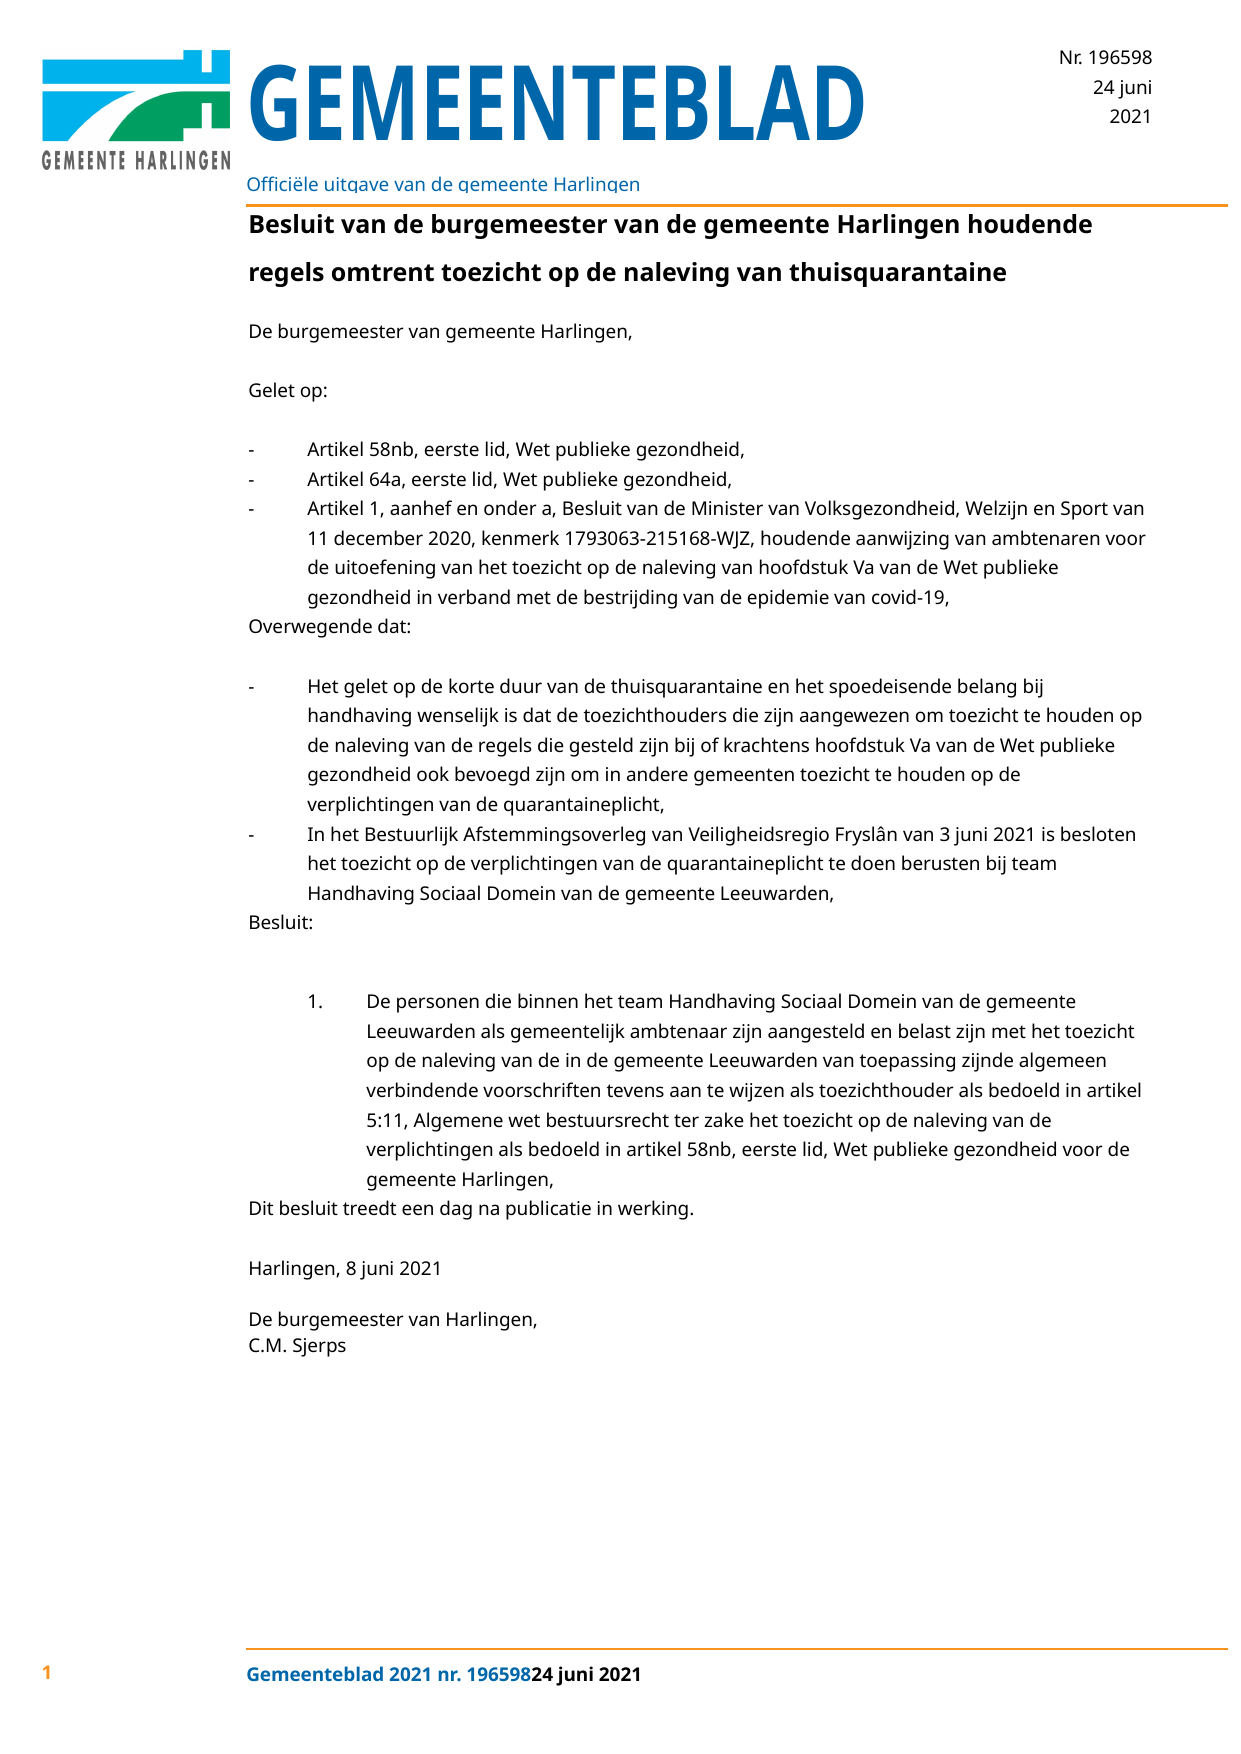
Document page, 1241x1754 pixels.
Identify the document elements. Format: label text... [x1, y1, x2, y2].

list Artikel 1, aanhef en onder a, Besluit van de Minister van Volksgezondheid, Welzijn en Sport van 11 december 2020, kenmerk 1793063-215168-WJZ, houdende aanwijzing van ambtenaren voor de uitoefening van het toezicht op de naleving van hoofdstuk Va van de Wet publieke gezondheid in verband met de bestrijding van de epidemie van covid-19, [248, 495, 1152, 610]
list Artikel 58nb, eerste lid, Wet publieke gezondheid, [248, 436, 1152, 462]
text Besluit: [248, 909, 1152, 935]
list In het Bestuurlijk Afstemmingsoverleg van Veiligheidsregio Fryslân van 3 juni 2021 is besloten het toezicht op de verplichtingen van de quarantaineplicht te doen berusten bij team Handhaving Sociaal Domein van de gemeente Leeuwarden, [248, 821, 1152, 906]
list Artikel 64a, eerste lid, Wet publieke gezondheid, [248, 466, 1152, 492]
picture [41, 47, 231, 172]
list De personen die binnen het team Handhaving Sociaal Domein van de gemeente Leeuwarden als gemeentelijk ambtenaar zijn aangesteld en belast zijn met het toezicht op de naleving van de in de gemeente Leeuwarden van toepassing zijnde algemeen verbindende voorschriften tevens aan te wijzen als toezichthouder als bedoeld in artikel 5:11, Algemene wet bestuursrecht ter zake het toezicht op de naleving van de verplichtingen als bedoeld in artikel 58nb, eerste lid, Wet publieke gezondheid voor de gemeente Harlingen, [307, 988, 1152, 1192]
text Dit besluit treedt een dag na publicatie in werking. [248, 1196, 1152, 1221]
text C.M. Sjerps [248, 1332, 1152, 1358]
text Overwegende dat: [248, 614, 1152, 639]
text De burgemeester van Harlingen, [248, 1306, 1152, 1332]
text Harlingen, 8 juni 2021 [248, 1255, 1152, 1280]
text De burgemeester van gemeente Harlingen, [248, 318, 1152, 344]
text Gelet op: [248, 377, 1152, 403]
list Het gelet op de korte duur van de thuisquarantaine en het spoedeisende belang bij handhaving wenselijk is dat de toezichthouders die zijn aangewezen om toezicht te houden op de naleving van de regels die gesteld zijn bij of krachtens hoofdstuk Va van de Wet publieke gezondheid ook bevoegd zijn om in andere gemeenten toezicht te houden op de verplichtingen van de quarantaineplicht, [248, 673, 1152, 817]
text Besluit van de burgemeester van de gemeente Harlingen houdende regels omtrent toezicht op de naleving van thuisquarantaine [248, 207, 1152, 288]
